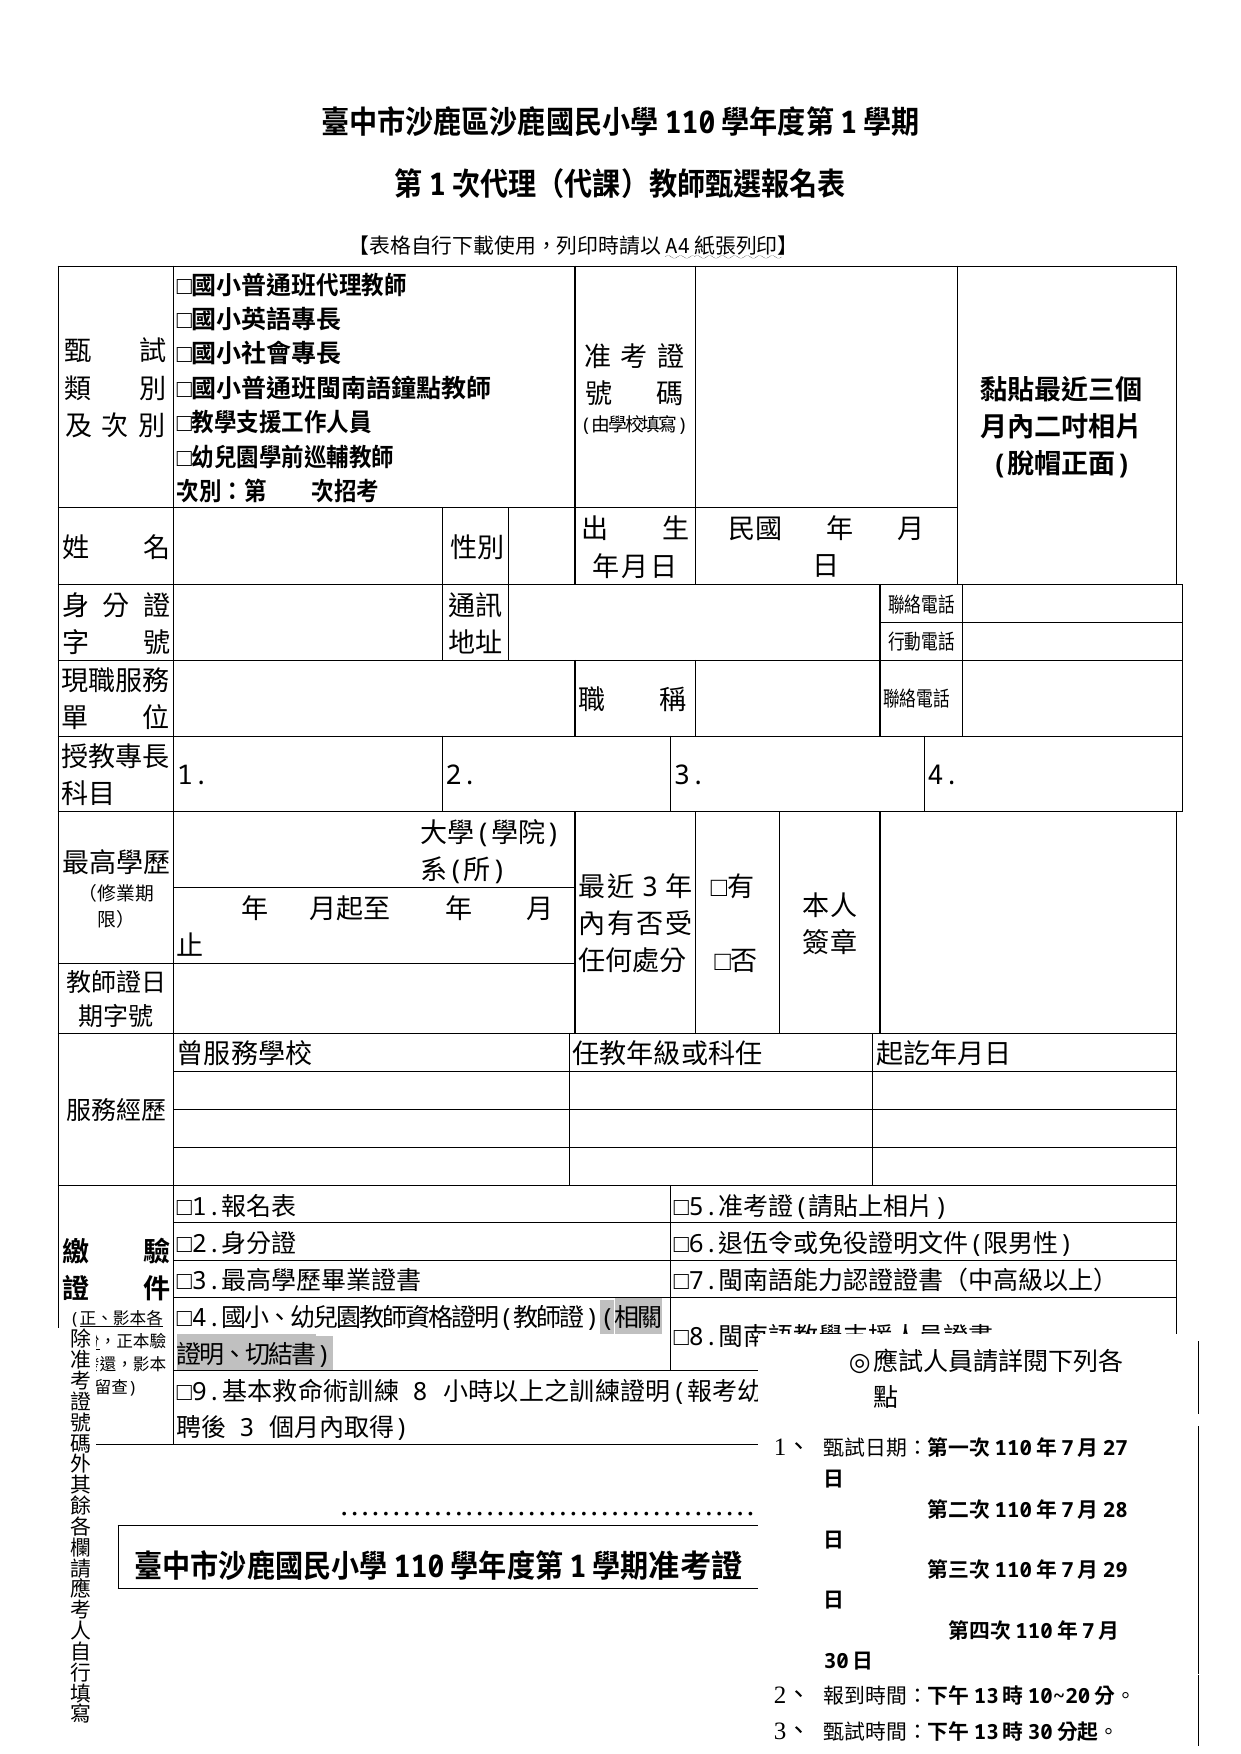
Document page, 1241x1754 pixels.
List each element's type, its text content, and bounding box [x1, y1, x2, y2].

table_cell □7.閩南語能力認證證書（中高級以上） [671, 1261, 1176, 1297]
table_cell □1.報名表 [174, 1186, 670, 1222]
table_cell [1177, 887, 1182, 963]
table_cell □5.准考證(請貼上相片) [671, 1186, 1176, 1222]
table_cell [696, 661, 879, 736]
table_cell 最近3年內有否受任何處分 [576, 812, 695, 1033]
table_cell 年 月起至 年 月止 [174, 888, 574, 963]
table_cell [1177, 1071, 1182, 1109]
table_header □國小普通班代理教師 □國小英語專長 □國小社會專長 □國小普通班閩南語鐘點教師 □教學支援工作人員 □幼兒園學前巡輔教師 次別：第 次招考 [174, 267, 574, 507]
table_cell [963, 585, 1182, 622]
table_cell [873, 1072, 1176, 1109]
table_cell [570, 1072, 872, 1109]
table_cell 現職服務單 位 [59, 661, 173, 736]
table_header 臺中市沙鹿國民小學110學年度第1學期准考證 [46, 1328, 96, 1754]
table_cell 聯絡電話 [881, 661, 962, 736]
table_cell [1177, 1185, 1182, 1222]
table_cell [1177, 1222, 1182, 1259]
table_header 甄 試 類 別 及 次 別 [59, 267, 173, 507]
table_cell 授教專長科目 [59, 737, 173, 811]
table_cell 聯絡電話 [881, 585, 962, 622]
table_cell [1177, 1033, 1182, 1071]
table_cell 大學(學院) 系(所) [174, 812, 574, 887]
table_cell [873, 1110, 1176, 1147]
table_cell 2. [443, 737, 670, 811]
table_header 黏貼最近三個 月內二吋相片 (脫帽正面) [958, 267, 1176, 584]
table_cell [1177, 812, 1182, 887]
table_header 臺中市沙鹿國民小學110學年度第1學期准考證 [119, 1526, 758, 1588]
table_cell [1177, 963, 1182, 1033]
table_cell 1. [174, 737, 442, 811]
table_cell [1177, 507, 1182, 584]
text ……………………………………………… [118, 1462, 759, 1525]
table_cell 繳 驗 證 件 (正、影本各一份，正本驗後發還，影本留查) [59, 1186, 173, 1444]
table_cell [174, 585, 442, 660]
table_cell 身 分 證 字 號 [59, 585, 173, 660]
table_cell [174, 1148, 569, 1185]
table_cell 出 生 年月日 [576, 508, 695, 584]
table_cell 曾服務學校 [174, 1034, 569, 1071]
table_cell [873, 1148, 1176, 1185]
table_cell □8.閩南語教學支援人員證書 [671, 1298, 1176, 1370]
table_cell [174, 508, 442, 584]
table_cell [881, 812, 1176, 1033]
table_cell □9.基本救命術訓練 8 小時以上之訓練證明(報考幼兒園代理教師檢附)(未檢附者須於應聘後 3 個月內取得) [174, 1371, 759, 1444]
table_cell 最高學歷（修業期限） [59, 812, 173, 963]
table_cell [509, 585, 879, 660]
table_header 臺中市沙鹿國民小學110學年度第1學期准考證 [759, 1334, 1214, 1754]
table_cell 本人 簽章 [780, 812, 879, 1033]
table_cell [1177, 1260, 1182, 1297]
table_cell 任教年級或科任 [570, 1034, 872, 1071]
text 【表格自行下載使用，列印時請以A4紙張列印】 [118, 203, 1122, 266]
table_cell □6.退伍令或免役證明文件(限男性) [671, 1223, 1176, 1259]
table_header 准 考 證 號 碼 (由學校填寫) [576, 267, 695, 507]
table_cell 民國 年 月 日 [696, 508, 957, 584]
text 第1次代理（代課）教師甄選報名表 [118, 141, 1122, 203]
table_cell 姓 名 [59, 508, 173, 584]
table_cell [963, 661, 1182, 736]
table_cell □4.國小、幼兒園教師資格證明(教師證)(相關證明、切結書) [174, 1298, 670, 1370]
table_cell 職 稱 [576, 661, 695, 736]
text 臺中市沙鹿區沙鹿國民小學110學年度第1學期 [118, 78, 1122, 141]
table_cell [1177, 1147, 1182, 1185]
table_header [696, 267, 957, 507]
table_cell 通訊 地址 [443, 585, 508, 660]
table_cell 服務經歷 [59, 1034, 173, 1185]
table_cell □有 □否 [696, 812, 779, 1033]
table_cell 行動電話 [881, 623, 962, 660]
table_cell 性別 [443, 508, 508, 584]
table_cell 教師證日期字號 [59, 964, 173, 1033]
table_cell [1177, 1297, 1182, 1334]
table_header [1177, 266, 1182, 507]
table_cell 4. [925, 737, 1182, 811]
table_cell 起訖年月日 [873, 1034, 1176, 1071]
table_cell [570, 1148, 872, 1185]
table_cell □3.最高學歷畢業證書 [174, 1261, 670, 1297]
table_cell [174, 1110, 569, 1147]
table_cell [174, 1072, 569, 1109]
table_cell □2.身分證 [174, 1223, 670, 1259]
table_cell [174, 964, 574, 1033]
table_cell 3. [671, 737, 924, 811]
table_cell [963, 623, 1182, 660]
table_cell [570, 1110, 872, 1147]
table_cell [1177, 1109, 1182, 1147]
table_cell [509, 508, 574, 584]
table_cell [174, 661, 574, 736]
